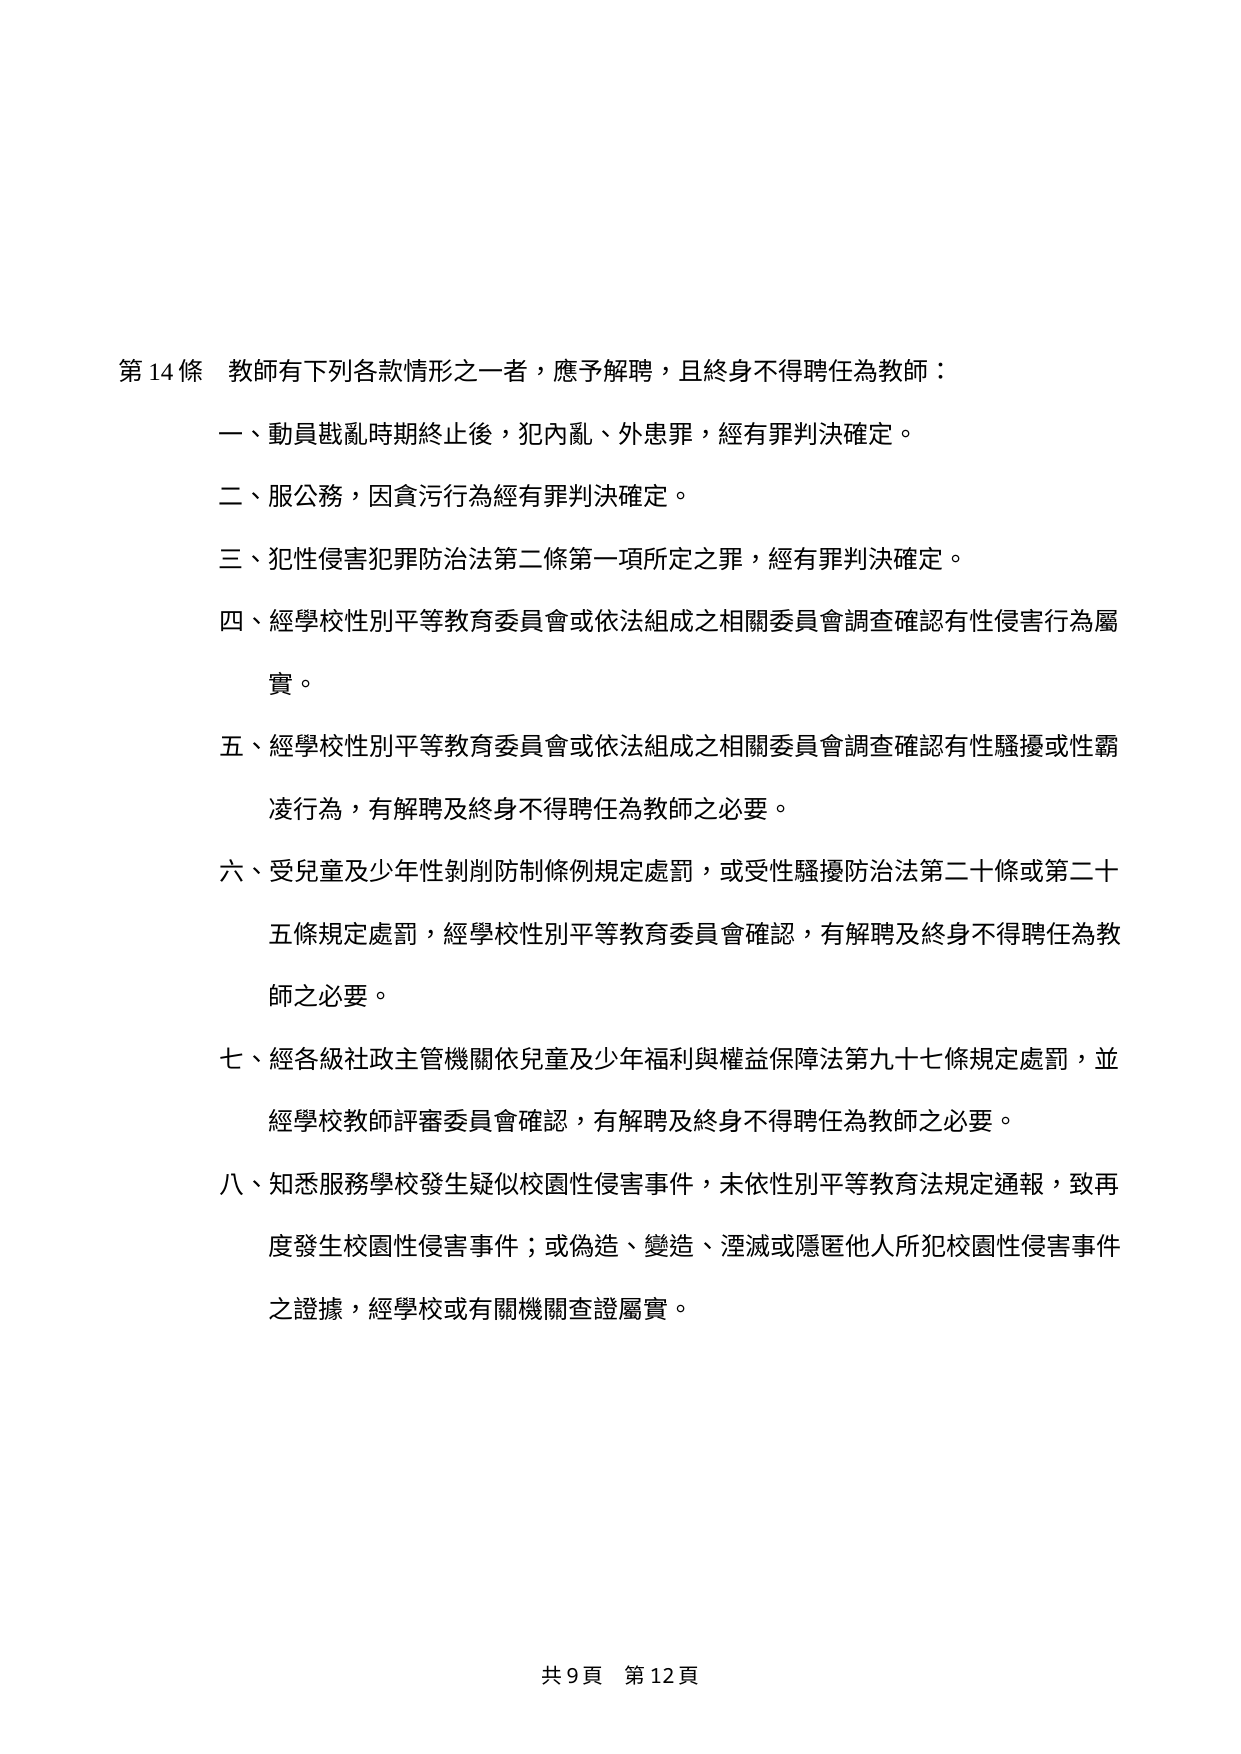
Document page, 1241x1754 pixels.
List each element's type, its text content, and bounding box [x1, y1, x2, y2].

text 三、犯性侵害犯罪防治法第二條第一項所定之罪，經有罪判決確定。 [118, 516, 1122, 578]
text 一、動員戡亂時期終止後，犯內亂、外患罪，經有罪判決確定。 [118, 391, 1122, 453]
text 七、經各級社政主管機關依兒童及少年福利與權益保障法第九十七條規定處罰，並經學校教師評審委員會確認，有解聘及終身不得聘任為教師之必要。 [118, 1016, 1122, 1141]
text 五、經學校性別平等教育委員會或依法組成之相關委員會調查確認有性騷擾或性霸凌行為，有解聘及終身不得聘任為教師之必要。 [118, 703, 1122, 828]
text 六、受兒童及少年性剝削防制條例規定處罰，或受性騷擾防治法第二十條或第二十五條規定處罰，經學校性別平等教育委員會確認，有解聘及終身不得聘任為教師之必要。 [118, 828, 1122, 1016]
text 八、知悉服務學校發生疑似校園性侵害事件，未依性別平等教育法規定通報，致再度發生校園性侵害事件；或偽造、變造、湮滅或隱匿他人所犯校園性侵害事件之證據，經學校或有關機關查證屬實。 [118, 1141, 1122, 1328]
text 四、經學校性別平等教育委員會或依法組成之相關委員會調查確認有性侵害行為屬實。 [118, 578, 1122, 703]
text 第14條 教師有下列各款情形之一者，應予解聘，且終身不得聘任為教師： [118, 328, 1122, 391]
text 二、服公務，因貪污行為經有罪判決確定。 [118, 453, 1122, 516]
